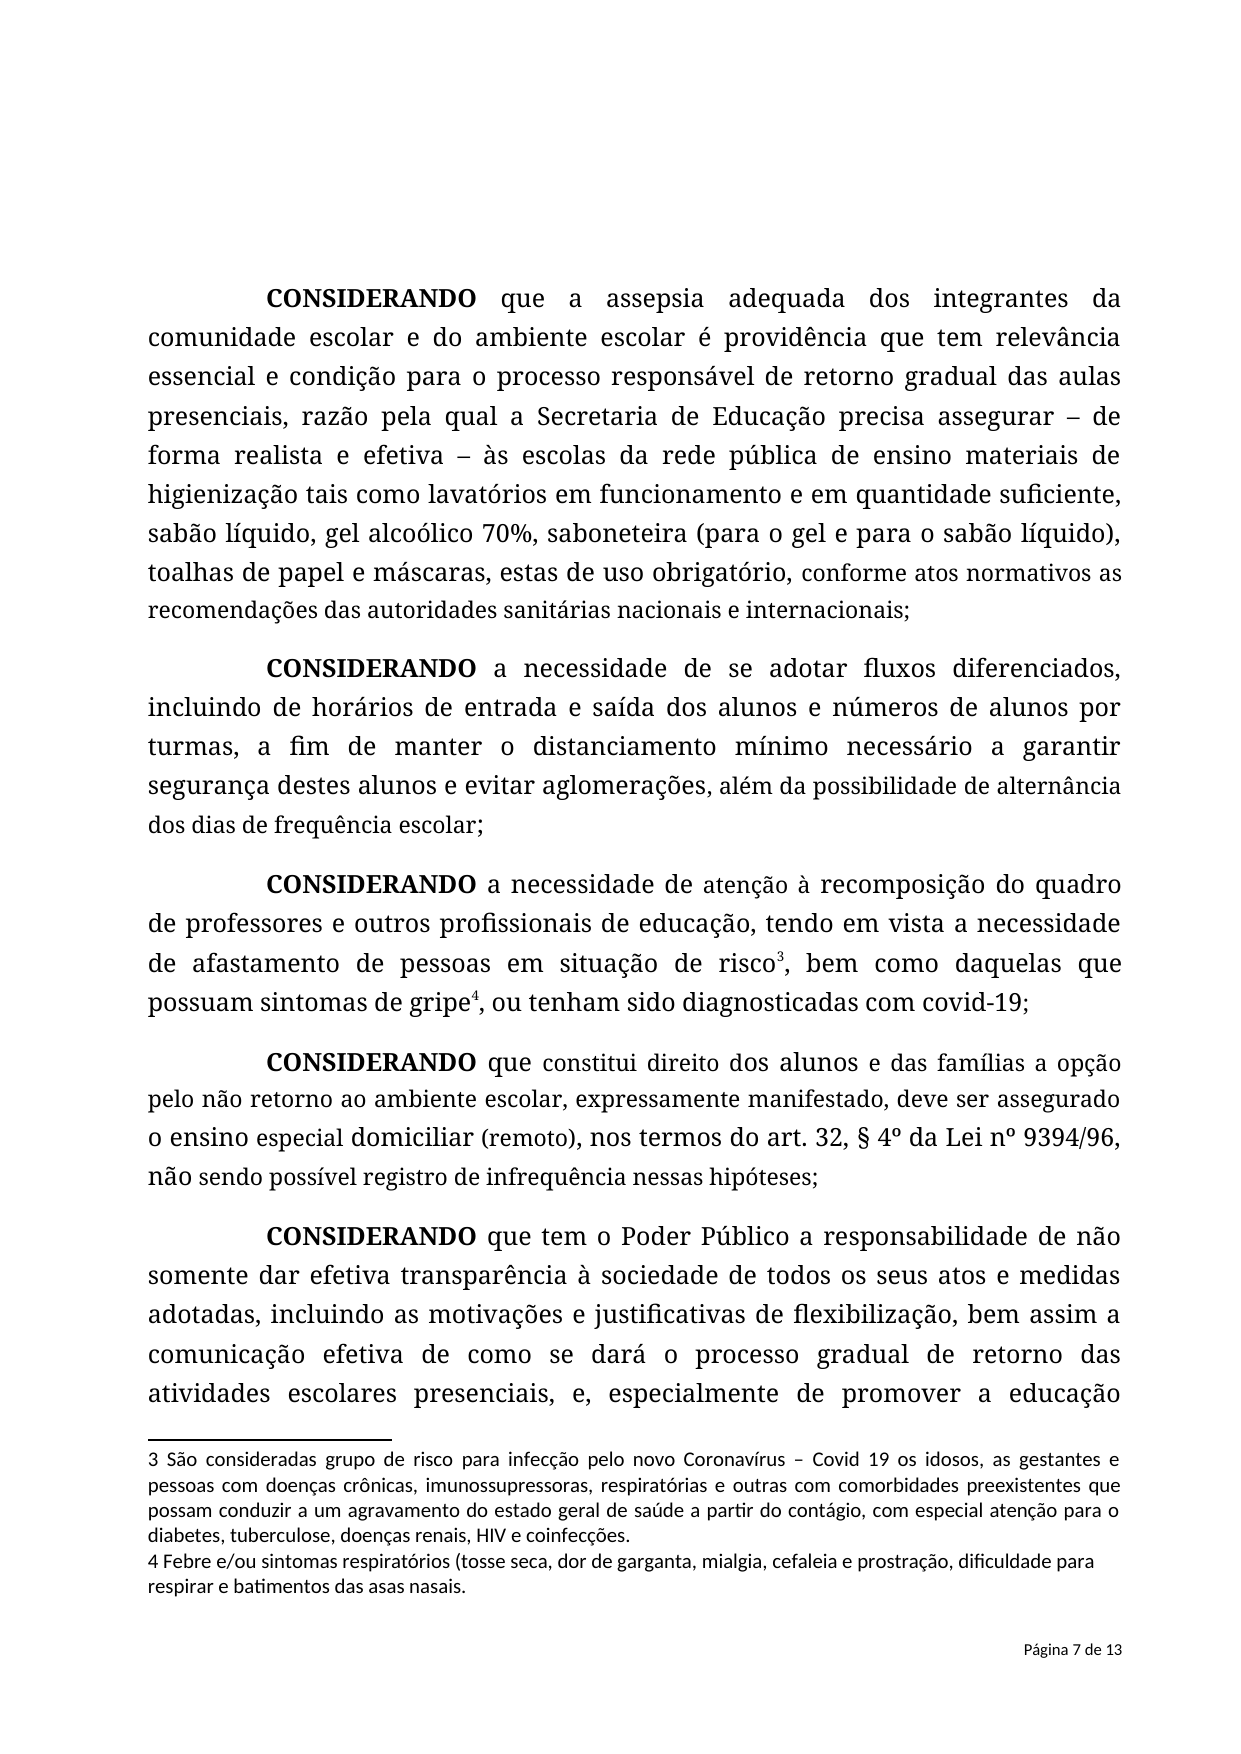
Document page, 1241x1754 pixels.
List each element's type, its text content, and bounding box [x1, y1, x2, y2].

text CONSIDERANDO que tem o Poder Público a responsabilidade de não somente dar efetiva transparência à sociedade de todos os seus atos e medidas adotadas, incluindo as motivações e justificativas de flexibilização, bem assim a comunicação efetiva de como se dará o processo gradual de retorno das atividades escolares presenciais, e, especialmente de promover a educação [148, 1219, 1122, 1409]
text CONSIDERANDO a necessidade de se adotar fluxos diferenciados, incluindo de horários de entrada e saída dos alunos e números de alunos por turmas, a fim de manter o distanciamento mínimo necessário a garantir segurança destes alunos e evitar aglomerações, além da possibilidade de alternância dos dias de frequência escolar; [148, 650, 1122, 841]
text São consideradas grupo de risco para infecção pelo novo Coronavírus – Covid 19 os idosos, as gestantes e pessoas com doenças crônicas, imunossupressoras, respiratórias e outras com comorbidades preexistentes que possam conduzir a um agravamento do estado geral de saúde a partir do contágio, com especial atenção para o diabetes, tuberculose, doenças renais, HIV e coinfecções. [148, 1446, 1122, 1548]
text CONSIDERANDO a necessidade de atenção à recomposição do quadro de professores e outros profissionais de educação, tendo em vista a necessidade de afastamento de pessoas em situação de risco, bem como daquelas que possuam sintomas de gripe, ou tenham sido diagnosticadas com covid-19; [148, 867, 1122, 1018]
text CONSIDERANDO que constitui direito dos alunos e das famílias a opção pelo não retorno ao ambiente escolar, expressamente manifestado, deve ser assegurado o ensino especial domiciliar (remoto), nos termos do art. 32, § 4º da Lei nº 9394/96, não sendo possível registro de infrequência nessas hipóteses; [148, 1044, 1122, 1193]
text Febre e/ou sintomas respiratórios (tosse seca, dor de garganta, mialgia, cefaleia e prostração, dificuldade para respirar e batimentos das asas nasais. [148, 1548, 1122, 1599]
text CONSIDERANDO que a assepsia adequada dos integrantes da comunidade escolar e do ambiente escolar é providência que tem relevância essencial e condição para o processo responsável de retorno gradual das aulas presenciais, razão pela qual a Secretaria de Educação precisa assegurar – de forma realista e efetiva – às escolas da rede pública de ensino materiais de higienização tais como lavatórios em funcionamento e em quantidade suficiente, sabão líquido, gel alcoólico 70%, saboneteira (para o gel e para o sabão líquido), toalhas de papel e máscaras, estas de uso obrigatório, conforme atos normativos as recomendações das autoridades sanitárias nacionais e internacionais; [148, 281, 1122, 625]
